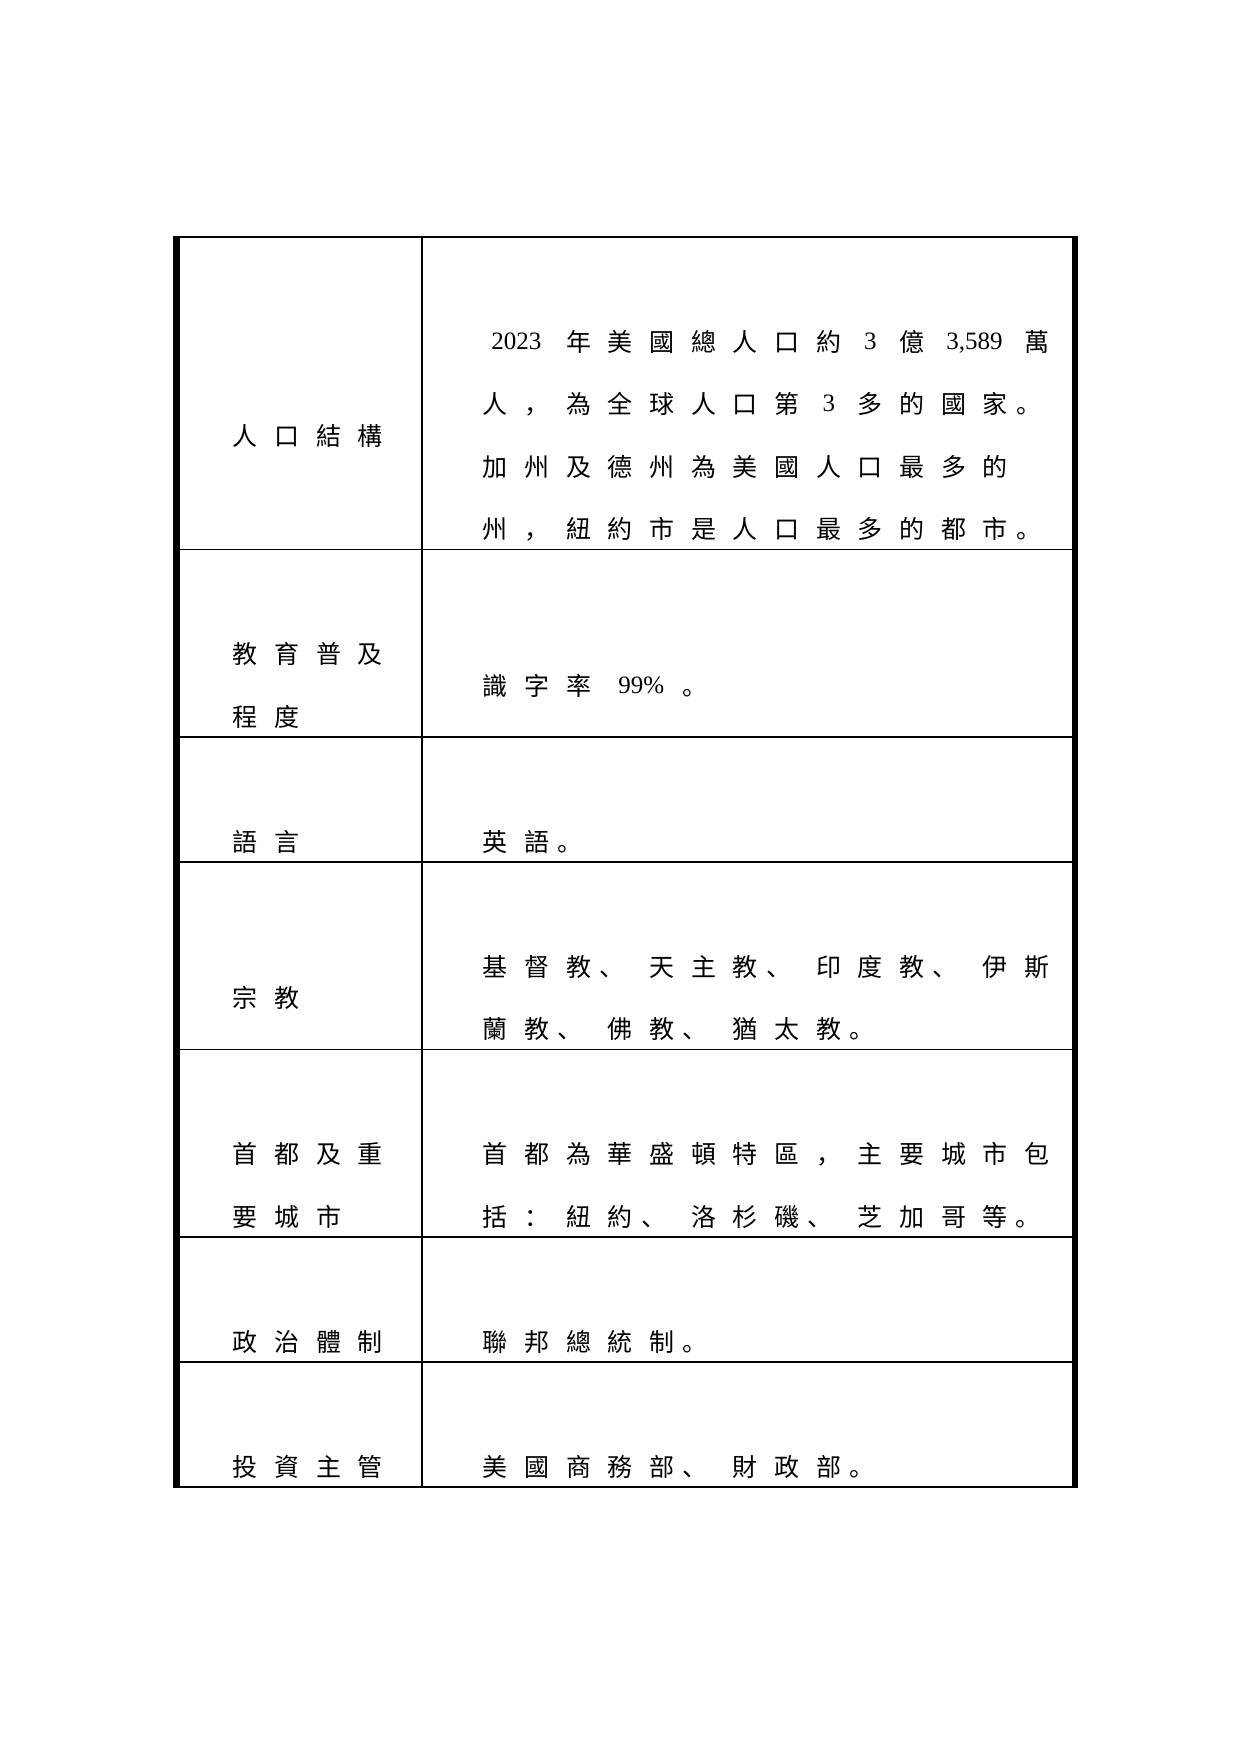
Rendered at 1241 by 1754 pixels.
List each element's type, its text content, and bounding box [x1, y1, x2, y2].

table_cell 2023年美國總人口約3億3,589萬人，為全球人口第3多的國家。加州及德州為美國人口最多的州，紐約市是人口最多的都市。 [423, 238, 1072, 549]
table_cell 宗教 [180, 863, 421, 1049]
table_cell 英語。 [423, 738, 1072, 861]
table_cell 政治體制 [180, 1238, 421, 1361]
table_cell 語言 [180, 738, 421, 861]
table_cell 聯邦總統制。 [423, 1238, 1072, 1361]
table_cell 投資主管 [180, 1363, 421, 1486]
table_cell 首都為華盛頓特區，主要城市包括：紐約、洛杉磯、芝加哥等。 [423, 1050, 1072, 1236]
table_cell 人口結構 [180, 238, 421, 549]
table_cell 識字率99%。 [423, 550, 1072, 736]
table_cell 基督教、天主教、印度教、伊斯蘭教、佛教、猶太教。 [423, 863, 1072, 1049]
table_cell 教育普及程度 [180, 550, 421, 736]
table_cell 美國商務部、財政部。 [423, 1363, 1072, 1486]
table_cell 首都及重要城市 [180, 1050, 421, 1236]
